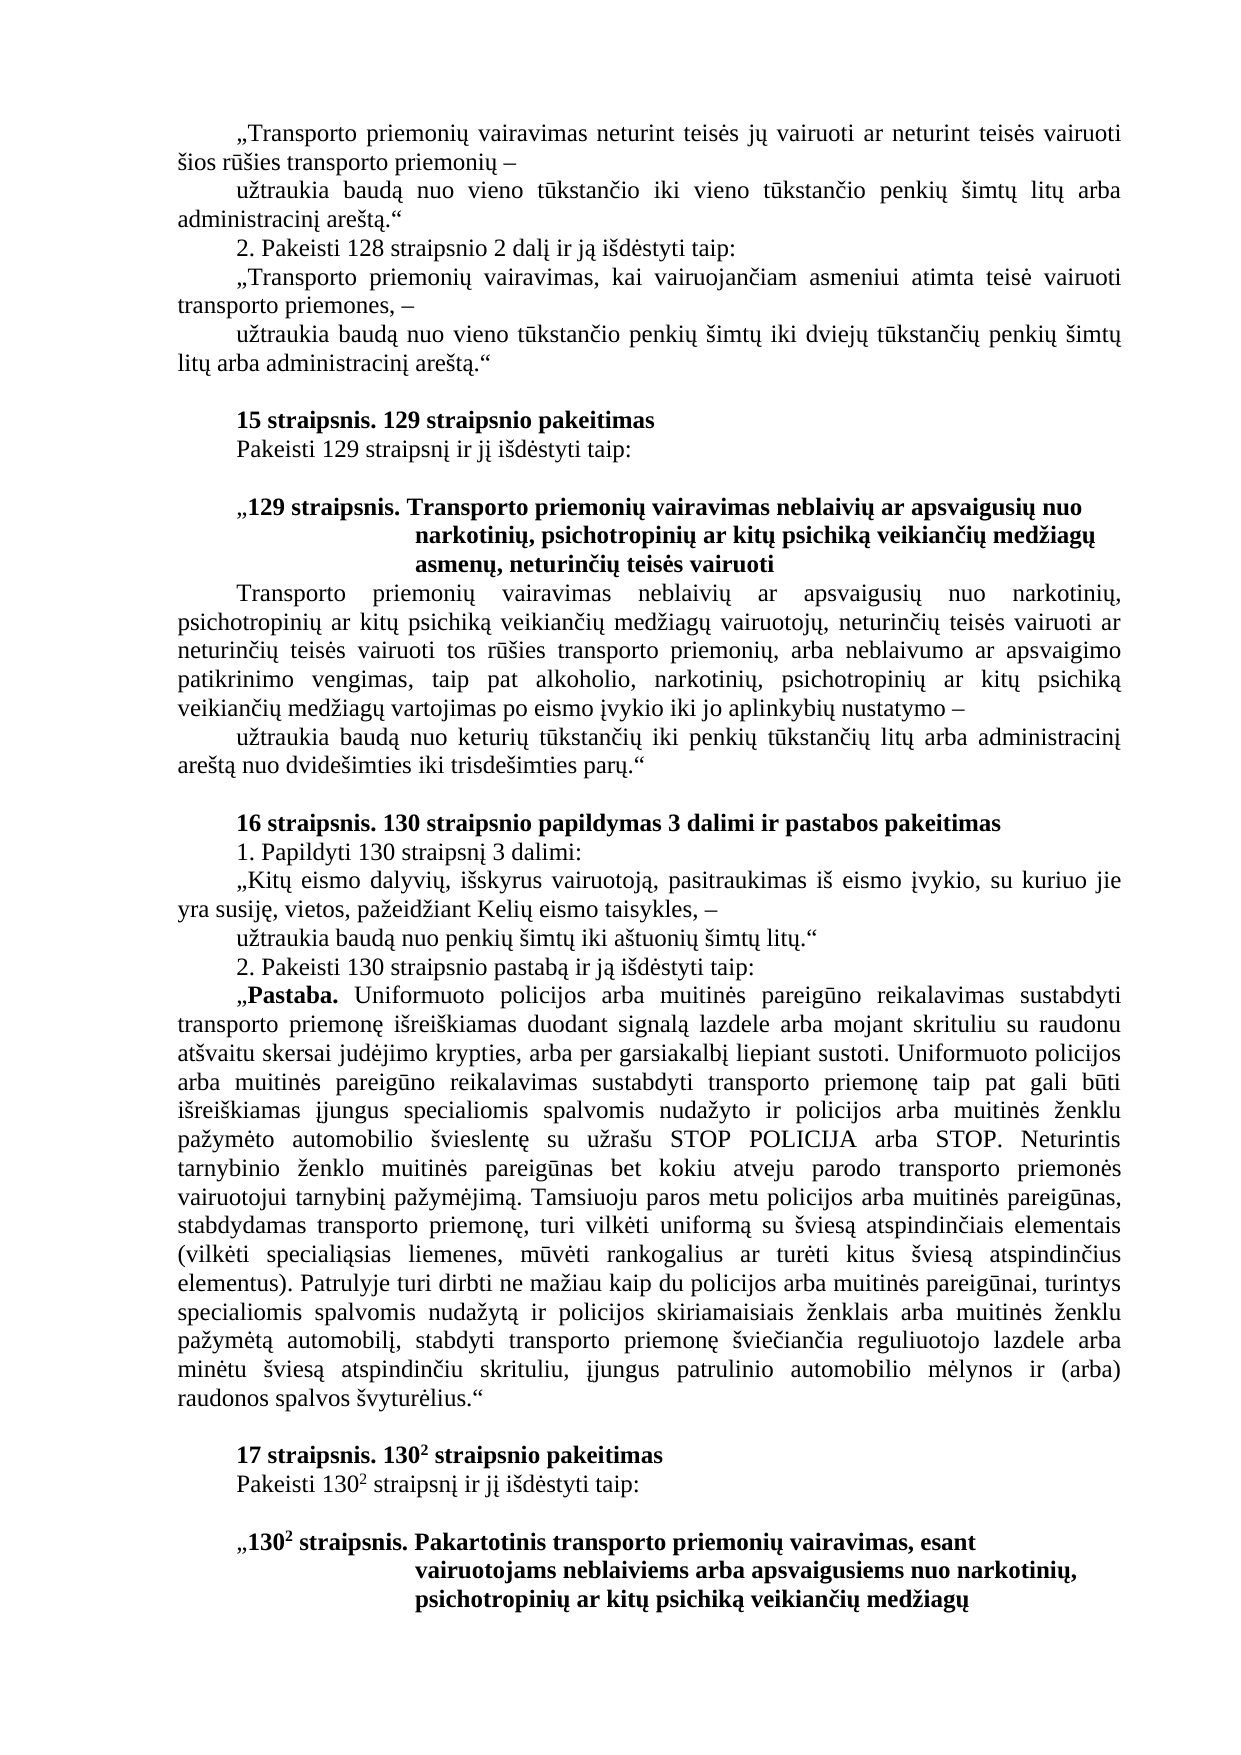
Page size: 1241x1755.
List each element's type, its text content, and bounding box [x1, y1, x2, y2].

text „Transporto priemonių vairavimas, kai vairuojančiam asmeniui atimta teisė vairuoti transporto priemones, – [177, 262, 1122, 319]
text 2. Pakeisti 128 straipsnio 2 dalį ir ją išdėstyti taip: [177, 233, 1122, 262]
text užtraukia baudą nuo vieno tūkstančio iki vieno tūkstančio penkių šimtų litų arba administracinį areštą.“ [177, 176, 1122, 233]
text „Kitų eismo dalyvių, išskyrus vairuotoją, pasitraukimas iš eismo įvykio, su kuriuo jie yra susiję, vietos, pažeidžiant Kelių eismo taisykles, – [177, 866, 1122, 923]
text Pakeisti 129 straipsnį ir jį išdėstyti taip: [177, 434, 1122, 463]
text užtraukia baudą nuo penkių šimtų iki aštuonių šimtų litų.“ [177, 923, 1122, 952]
text „129 straipsnis. Transporto priemonių vairavimas neblaivių ar apsvaigusių nuo narkotinių, psichotropinių ar kitų psichiką veikiančių medžiagų asmenų, neturinčių teisės vairuoti [236, 492, 1122, 578]
text 15 straipsnis. 129 straipsnio pakeitimas [177, 406, 1122, 434]
text 1. Papildyti 130 straipsnį 3 dalimi: [177, 837, 1122, 866]
text 2. Pakeisti 130 straipsnio pastabą ir ją išdėstyti taip: [177, 952, 1122, 981]
text Transporto priemonių vairavimas neblaivių ar apsvaigusių nuo narkotinių, psichotropinių ar kitų psichiką veikiančių medžiagų vairuotojų, neturinčių teisės vairuoti ar neturinčių teisės vairuoti tos rūšies transporto priemonių, arba neblaivumo ar apsvaigimo patikrinimo vengimas, taip pat alkoholio, narkotinių, psichotropinių ar kitų psichiką veikiančių medžiagų vartojimas po eismo įvykio iki jo aplinkybių nustatymo – [177, 578, 1122, 722]
text 16 straipsnis. 130 straipsnio papildymas 3 dalimi ir pastabos pakeitimas [177, 808, 1122, 837]
text užtraukia baudą nuo vieno tūkstančio penkių šimtų iki dviejų tūkstančių penkių šimtų litų arba administracinį areštą.“ [177, 319, 1122, 377]
text „Transporto priemonių vairavimas neturint teisės jų vairuoti ar neturint teisės vairuoti šios rūšies transporto priemonių – [177, 118, 1122, 176]
text užtraukia baudą nuo keturių tūkstančių iki penkių tūkstančių litų arba administracinį areštą nuo dvidešimties iki trisdešimties parų.“ [177, 722, 1122, 779]
text „Pastaba. Uniformuoto policijos arba muitinės pareigūno reikalavimas sustabdyti transporto priemonę išreiškiamas duodant signalą lazdele arba mojant skrituliu su raudonu atšvaitu skersai judėjimo krypties, arba per garsiakalbį liepiant sustoti. Uniformuoto policijos arba muitinės pareigūno reikalavimas sustabdyti transporto priemonę taip pat gali būti išreiškiamas įjungus specialiomis spalvomis nudažyto ir policijos arba muitinės ženklu pažymėto automobilio švieslentę su užrašu STOP POLICIJA arba STOP. Neturintis tarnybinio ženklo muitinės pareigūnas bet kokiu atveju parodo transporto priemonės vairuotojui tarnybinį pažymėjimą. Tamsiuoju paros metu policijos arba muitinės pareigūnas, stabdydamas transporto priemonę, turi vilkėti uniformą su šviesą atspindinčiais elementais (vilkėti specialiąsias liemenes, mūvėti rankogalius ar turėti kitus šviesą atspindinčius elementus). Patrulyje turi dirbti ne mažiau kaip du policijos arba muitinės pareigūnai, turintys specialiomis spalvomis nudažytą ir policijos skiriamaisiais ženklais arba muitinės ženklu pažymėtą automobilį, stabdyti transporto priemonę šviečiančia reguliuotojo lazdele arba minėtu šviesą atspindinčiu skrituliu, įjungus patrulinio automobilio mėlynos ir (arba) raudonos spalvos švyturėlius.“ [177, 981, 1122, 1412]
text 17 straipsnis. 1302 straipsnio pakeitimas [177, 1441, 1122, 1469]
text „1302 straipsnis. Pakartotinis transporto priemonių vairavimas, esant vairuotojams neblaiviems arba apsvaigusiems nuo narkotinių, psichotropinių ar kitų psichiką veikiančių medžiagų [236, 1527, 1122, 1613]
text Pakeisti 1302 straipsnį ir jį išdėstyti taip: [177, 1469, 1122, 1498]
